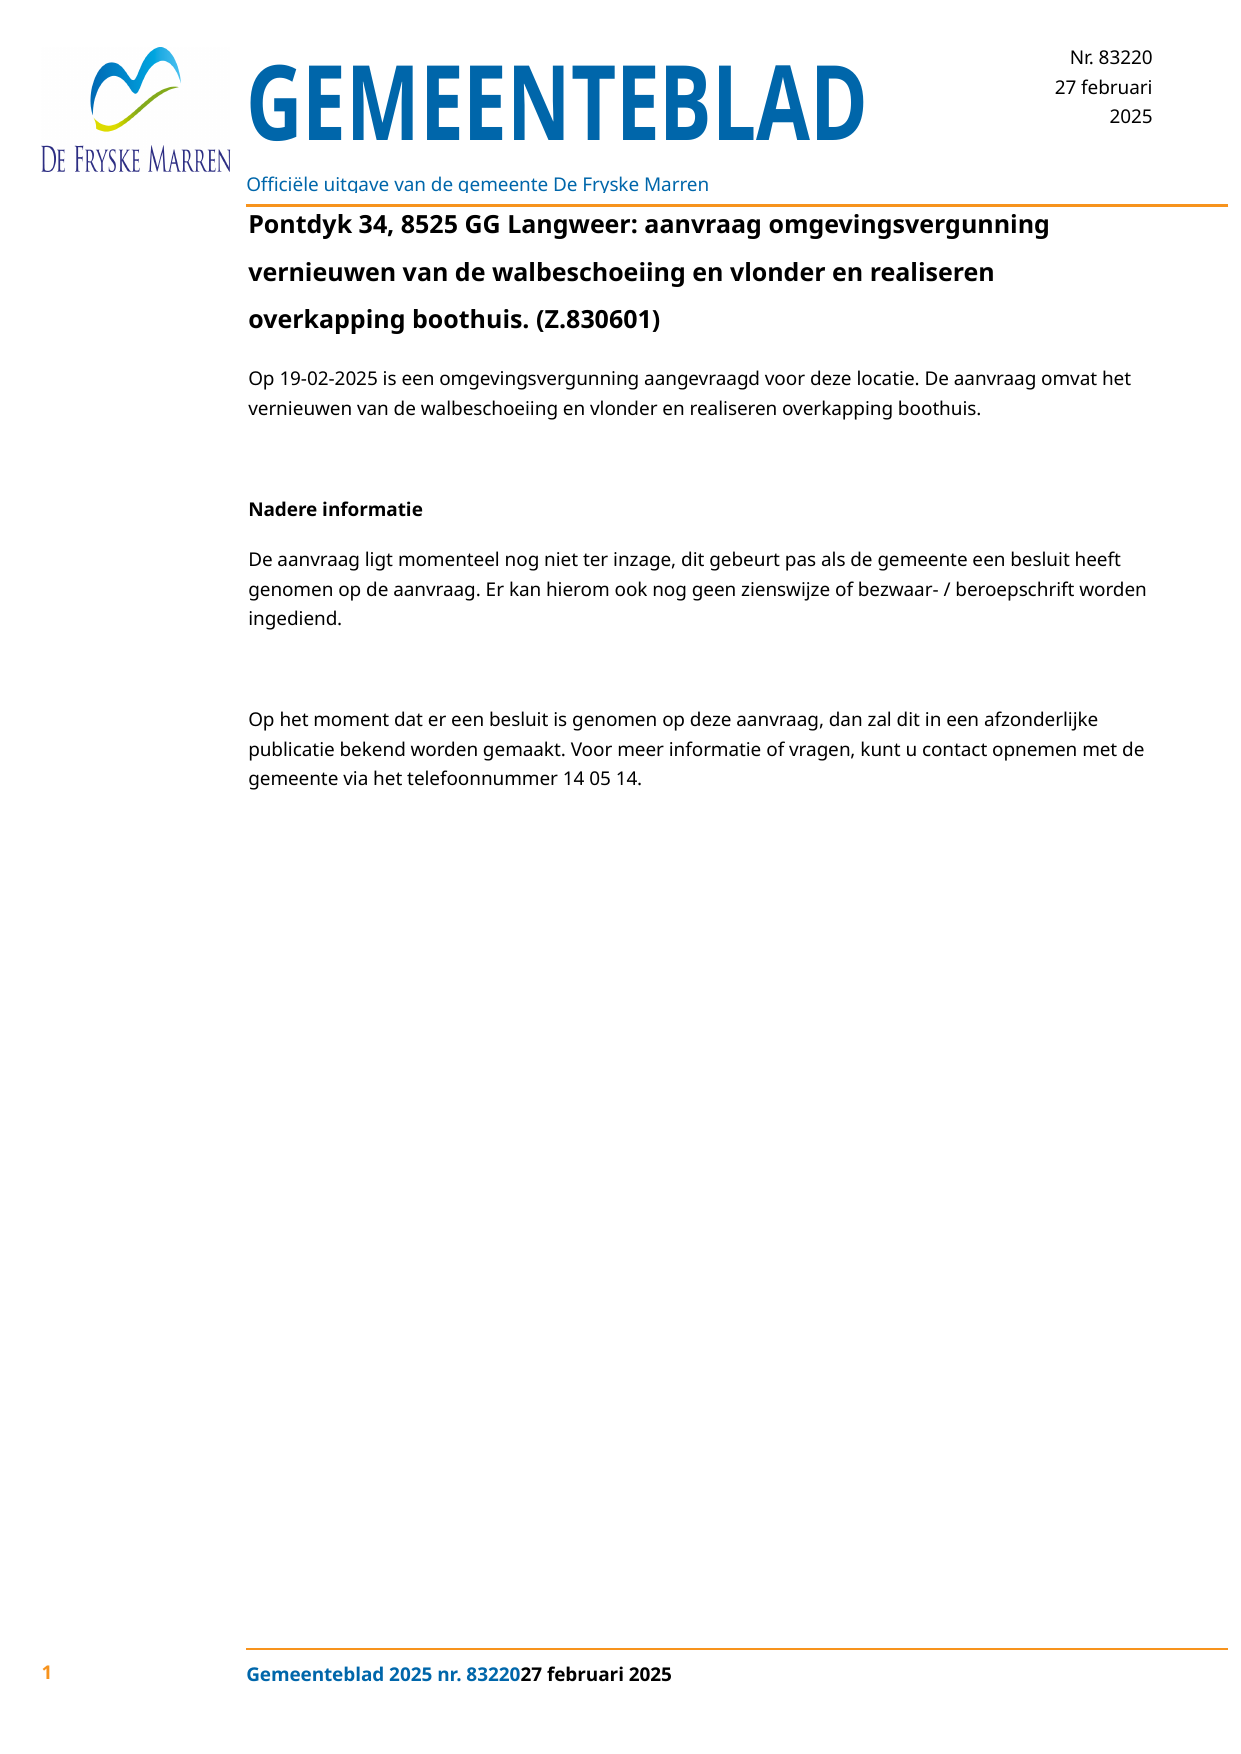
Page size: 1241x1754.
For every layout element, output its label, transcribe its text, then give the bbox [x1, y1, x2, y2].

text Nadere informatie [248, 496, 1152, 522]
text Op 19-02-2025 is een omgevingsvergunning aangevraagd voor deze locatie. De aanvraag omvat het vernieuwen van de walbeschoeiing en vlonder en realiseren overkapping boothuis. [248, 366, 1152, 421]
text De aanvraag ligt momenteel nog niet ter inzage, dit gebeurt pas als de gemeente een besluit heeft genomen op de aanvraag. Er kan hierom ook nog geen zienswijze of bezwaar- / beroepschrift worden ingediend. [248, 546, 1152, 631]
text Pontdyk 34, 8525 GG Langweer: aanvraag omgevingsvergunning vernieuwen van de walbeschoeiing en vlonder en realiseren overkapping boothuis. (Z.830601) [248, 207, 1152, 336]
picture [41, 47, 231, 172]
text Op het moment dat er een besluit is genomen op deze aanvraag, dan zal dit in een afzonderlijke publicatie bekend worden gemaakt. Voor meer informatie of vragen, kunt u contact opnemen met de gemeente via het telefoonnummer 14 05 14. [248, 706, 1152, 791]
